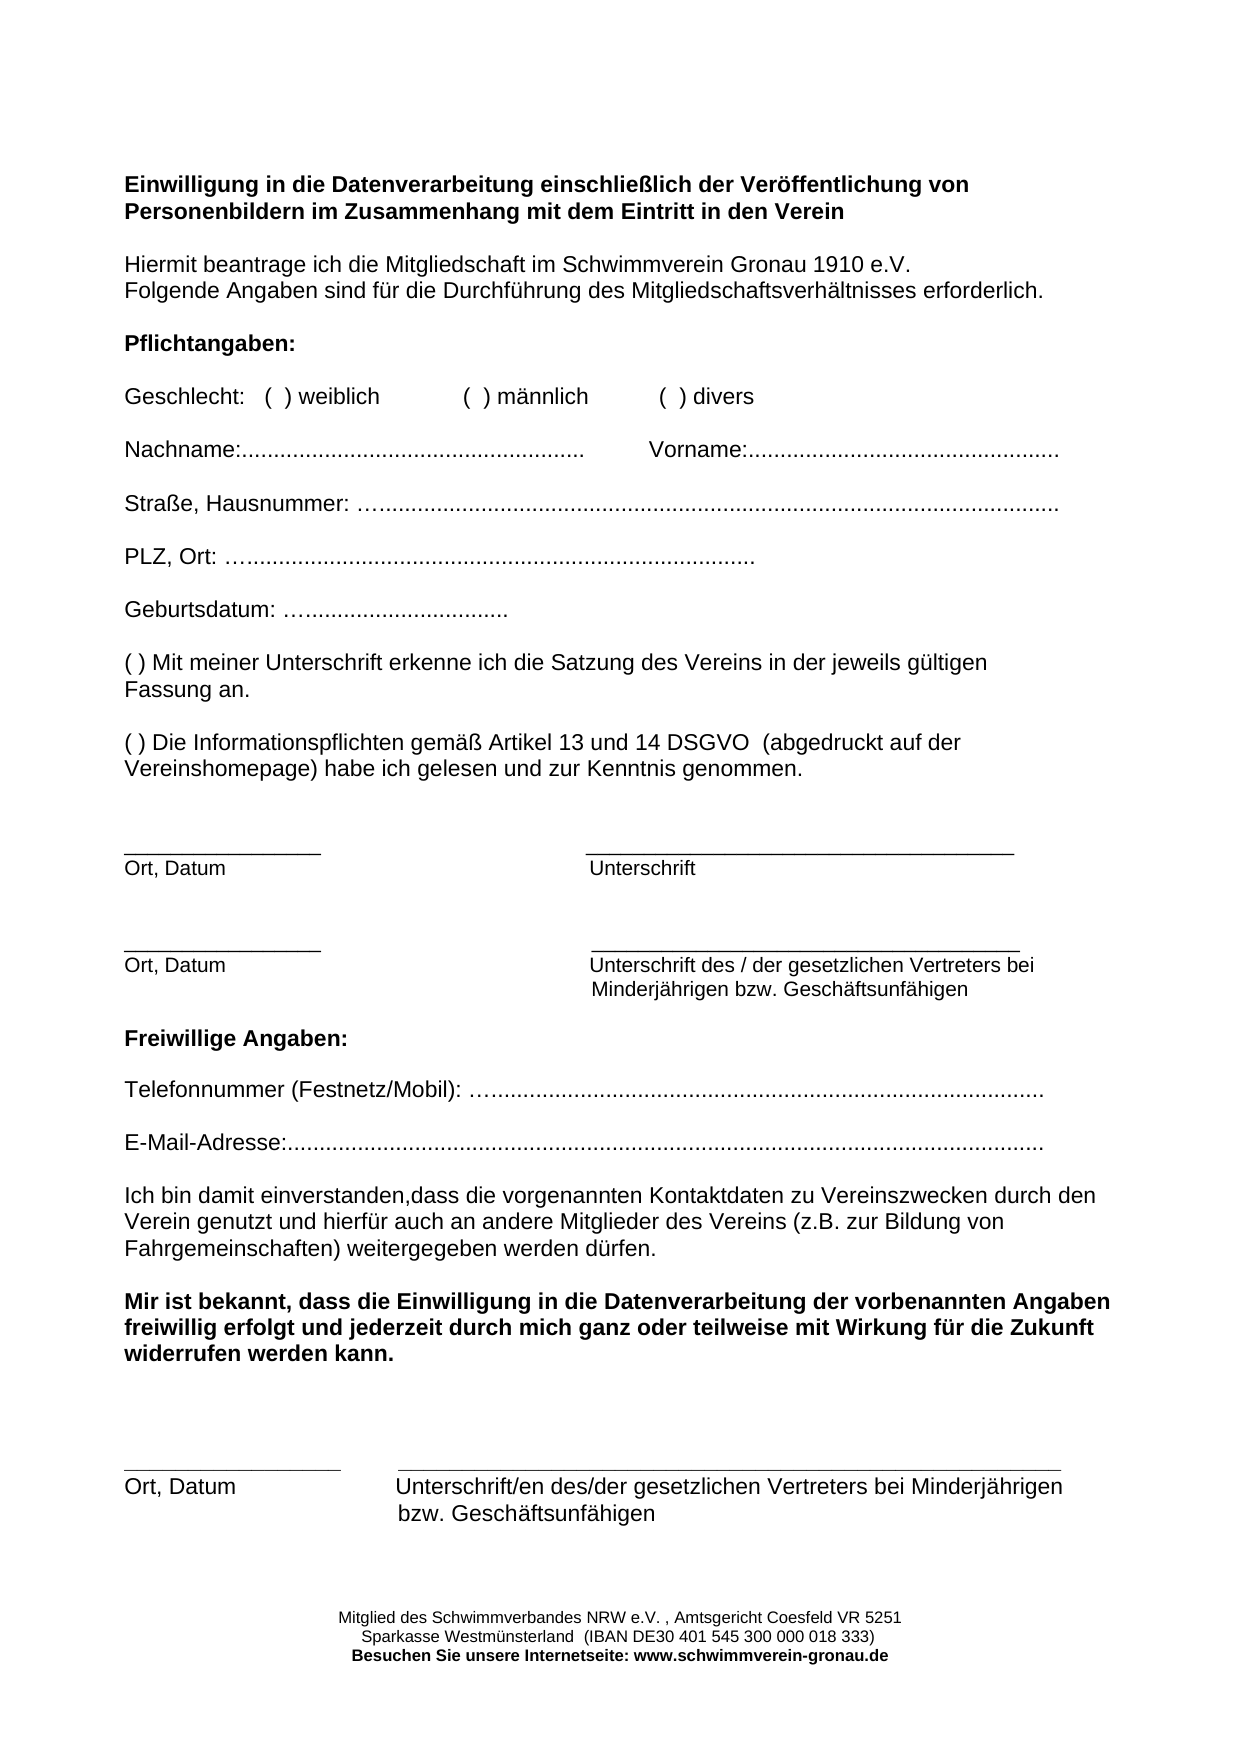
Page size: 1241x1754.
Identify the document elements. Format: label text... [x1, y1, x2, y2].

text Ort, Datum Unterschrift/en des/der gesetzlichen Vertreters bei Minderjährigen [124, 1473, 1116, 1499]
text Hiermit beantrage ich die Mitgliedschaft im Schwimmverein Gronau 1910 e.V. Folgende Angaben sind für die Durchführung des Mitgliedschaftsverhältnisses erforderlich. [124, 251, 1116, 303]
text Telefonnummer (Festnetz/Mobil): …....................................................................................... [124, 1076, 1116, 1102]
text _________________ ____________________________________________________ [124, 1447, 1116, 1473]
text _________________ _____________________________________ Ort, Datum Unterschrift [124, 808, 1116, 880]
text ( ) Mit meiner Unterschrift erkenne ich die Satzung des Vereins in der jeweils gültigen [124, 649, 1116, 675]
text Geburtsdatum: …................................ [124, 596, 1116, 622]
text PLZ, Ort: …................................................................................ [124, 543, 1116, 569]
text E-Mail-Adresse:....................................................................................................................... [124, 1129, 1116, 1182]
text Freiwillige Angaben: [124, 1025, 1116, 1051]
text Einwilligung in die Datenverarbeitung einschließlich der Veröffentlichung von Personenbildern im Zusammenhang mit dem Eintritt in den Verein [124, 171, 1116, 224]
text bzw. Geschäftsunfähigen [124, 1500, 1116, 1526]
text Ich bin damit einverstanden,dass die vorgenannten Kontaktdaten zu Vereinszwecken durch den Verein genutzt und hierfür auch an andere Mitglieder des Vereins (z.B. zur Bildung von Fahrgemeinschaften) weitergegeben werden dürfen. [124, 1182, 1116, 1261]
text _________________ _____________________________________ [124, 928, 1116, 952]
text Straße, Hausnummer: …........................................................................................................... [124, 489, 1116, 516]
text Ort, Datum Unterschrift des / der gesetzlichen Vertreters bei Minderjährigen bzw. Geschäftsunfähigen [124, 953, 1116, 1001]
text Mir ist bekannt, dass die Einwilligung in die Datenverarbeitung der vorbenannten Angaben freiwillig erfolgt und jederzeit durch mich ganz oder teilweise mit Wirkung für die Zukunft widerrufen werden kann. [124, 1288, 1116, 1367]
text ( ) Die Informationspflichten gemäß Artikel 13 und 14 DSGVO (abgedruckt auf der Vereinshomepage) habe ich gelesen und zur Kenntnis genommen. [124, 729, 1116, 781]
text Geschlecht: ( ) weiblich ( ) männlich ( ) divers [124, 383, 1116, 410]
text Pflichtangaben: [124, 330, 1116, 357]
text Fassung an. [124, 676, 1116, 702]
text Nachname:...................................................... Vorname:................................................. [124, 436, 1116, 463]
